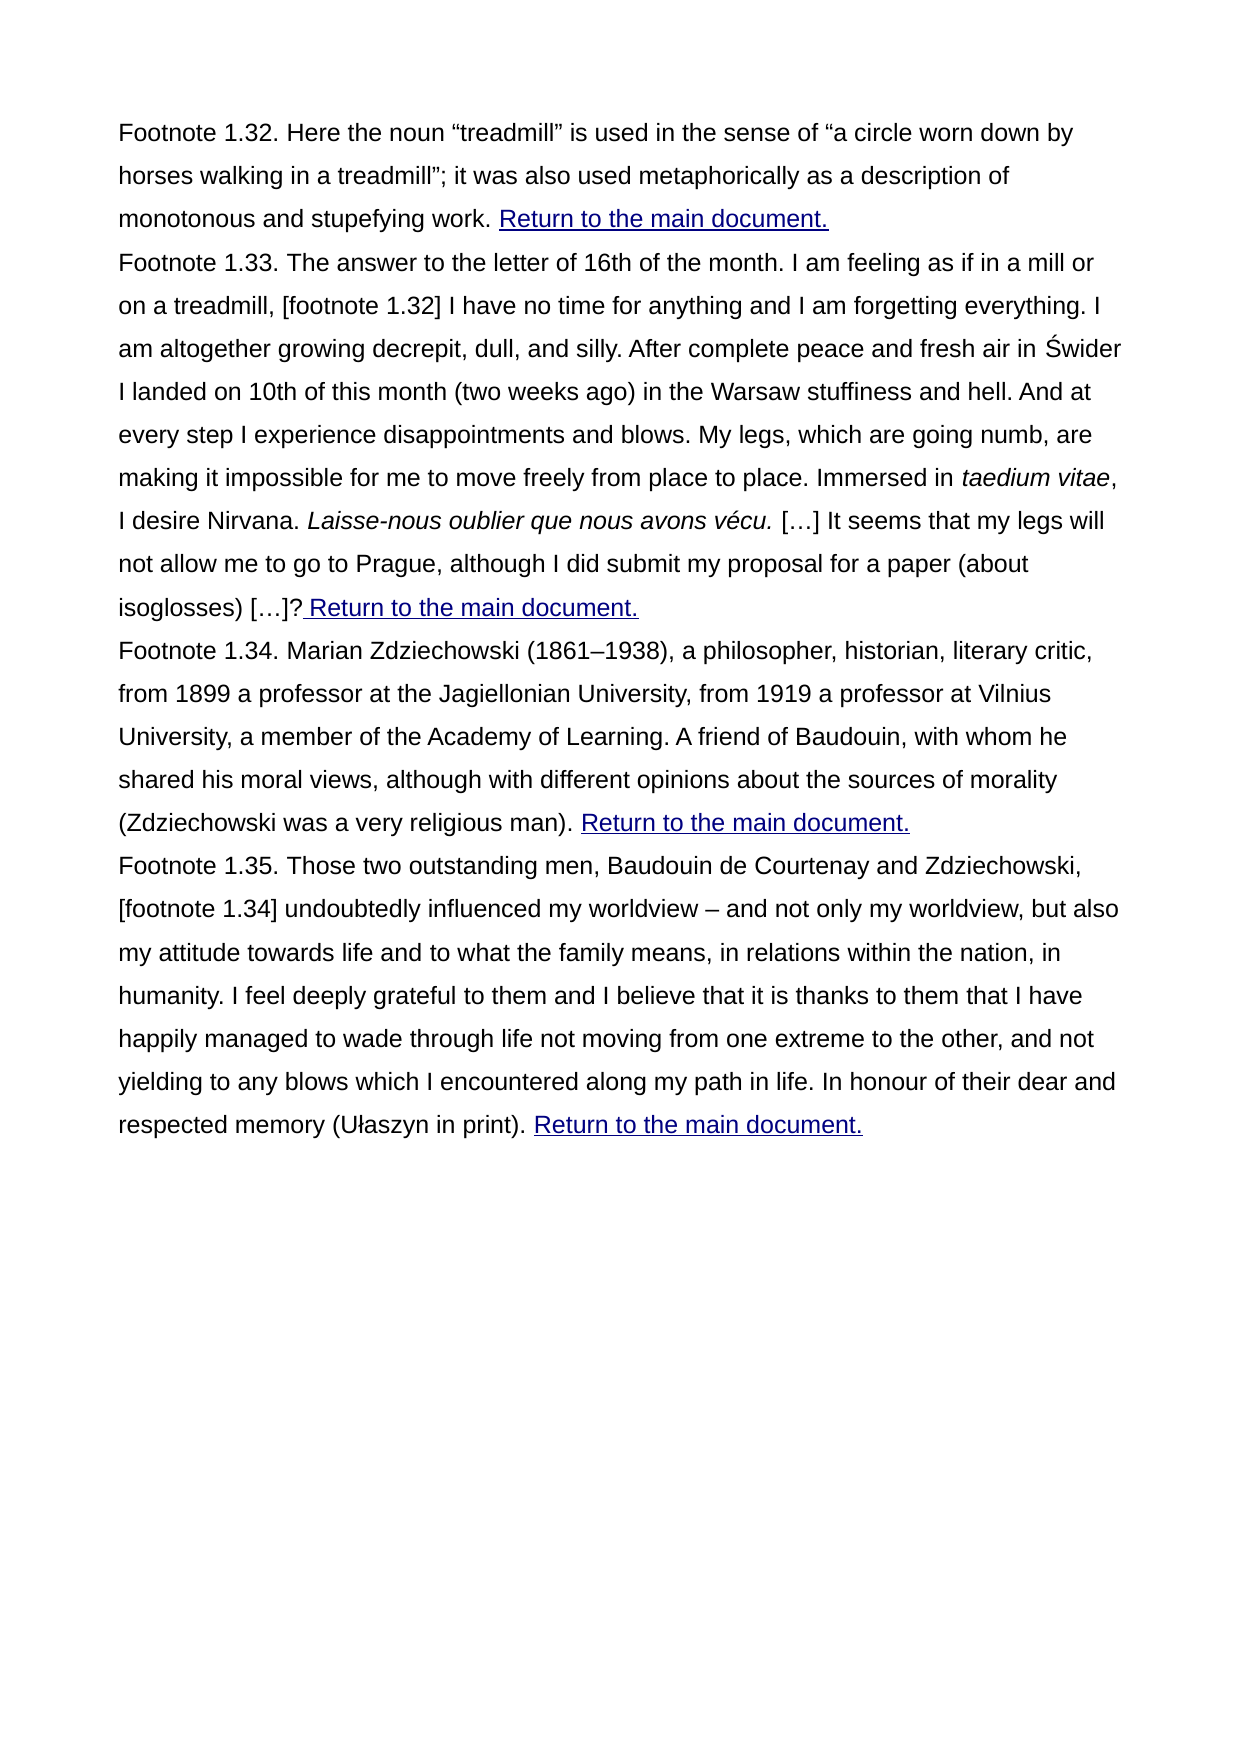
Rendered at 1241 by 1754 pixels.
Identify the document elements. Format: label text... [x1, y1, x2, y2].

text Footnote 1.35. Those two outstanding men, Baudouin de Courtenay and Zdziechowski, [footnote 1.34] undoubtedly influenced my worldview – and not only my worldview, but also my attitude towards life and to what the family means, in relations within the nation, in humanity. I feel deeply grateful to them and I believe that it is thanks to them that I have happily managed to wade through life not moving from one extreme to the other, and not yielding to any blows which I encountered along my path in life. In honour of their dear and respected memory (Ułaszyn in print). Return to the main document. [118, 851, 1122, 1139]
text Footnote 1.34. Marian Zdziechowski (1861–1938), a philosopher, historian, literary critic, from 1899 a professor at the Jagiellonian University, from 1919 a professor at Vilnius University, a member of the Academy of Learning. A friend of Baudouin, with whom he shared his moral views, although with different opinions about the sources of morality (Zdziechowski was a very religious man). Return to the main document. [118, 636, 1122, 837]
text Footnote 1.33. The answer to the letter of 16th of the month. I am feeling as if in a mill or on a treadmill, [footnote 1.32] I have no time for anything and I am forgetting everything. I am altogether growing decrepit, dull, and silly. After complete peace and fresh air in Świder I landed on 10th of this month (two weeks ago) in the Warsaw stuffiness and hell. And at every step I experience disappointments and blows. My legs, which are going numb, are making it impossible for me to move freely from place to place. Immersed in taedium vitae, I desire Nirvana. Laisse-nous oublier que nous avons vécu. […] It seems that my legs will not allow me to go to Prague, although I did submit my proposal for a paper (about isoglosses) […]? Return to the main document. [118, 247, 1122, 621]
text Footnote 1.32. Here the noun “treadmill” is used in the sense of “a circle worn down by horses walking in a treadmill”; it was also used metaphorically as a description of monotonous and stupefying work. Return to the main document. [118, 118, 1122, 233]
